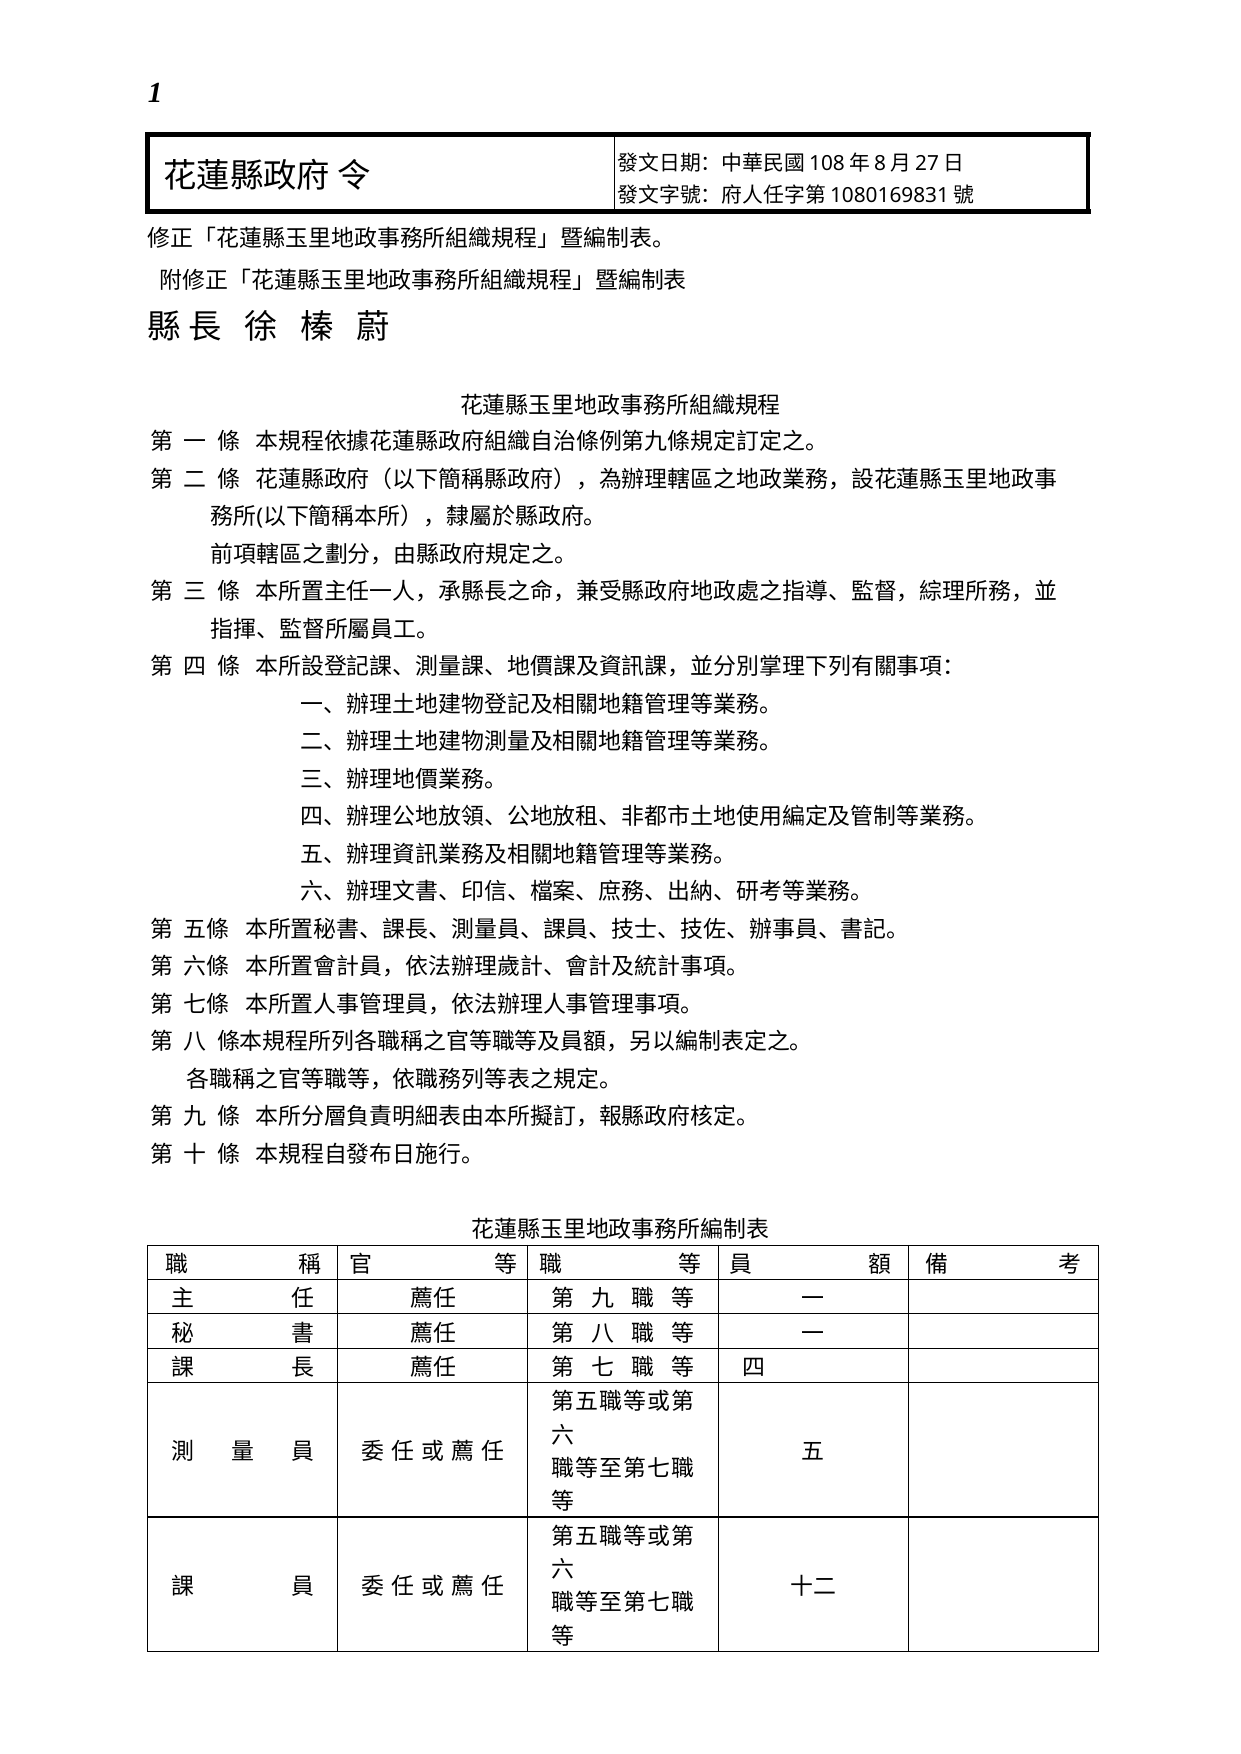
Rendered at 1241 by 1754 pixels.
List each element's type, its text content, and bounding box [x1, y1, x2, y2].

table_header 備考 [909, 1246, 1098, 1279]
table_cell 課長 [148, 1349, 337, 1382]
table_header 發文日期：中華民國108年8月27日 發文字號：府人任字第1080169831號 [615, 137, 1086, 209]
table_header 職稱 [148, 1246, 337, 1279]
table_cell 一 [719, 1314, 908, 1348]
table_cell [909, 1314, 1098, 1348]
table_cell 薦任 [338, 1280, 527, 1313]
table_cell [909, 1280, 1098, 1313]
table_cell 課員 [148, 1518, 337, 1651]
table_cell 薦任 [338, 1314, 527, 1348]
table_cell 第 七條 本所置人事管理員，依法辦理人事管理事項。 [148, 982, 1240, 1020]
table_cell 第 十 條 本規程自發布日施行。 [148, 1132, 1240, 1207]
table_cell 委任或薦任 [338, 1383, 527, 1516]
table_cell 第 二 條 花蓮縣政府（以下簡稱縣政府），為辦理轄區之地政業務，設花蓮縣玉里地政事 務所(以下簡稱本所），隸屬於縣政府。 前項轄區之劃分，由縣政府規定之。 [148, 457, 1240, 570]
table_cell 第 三 條 本所置主任一人，承縣長之命，兼受縣政府地政處之指導、監督，綜理所務，並 指揮、監督所屬員工。 [148, 570, 1240, 645]
table_cell [909, 1518, 1098, 1651]
table_cell [909, 1349, 1098, 1382]
text 附修正「花蓮縣玉里地政事務所組織規程」暨編制表 [148, 255, 1092, 297]
table_cell 委任或薦任 [338, 1518, 527, 1651]
text 花蓮縣玉里地政事務所編制表 [148, 1207, 1092, 1245]
table_cell 十二 [719, 1518, 908, 1651]
table_cell 第 五條 本所置秘書、課長、測量員、課員、技士、技佐、辦事員、書記。 [148, 907, 1240, 945]
table_cell 第五職等或第六 職等至第七職等 [528, 1383, 718, 1516]
table_cell 第八職等 [528, 1314, 718, 1348]
table_cell 秘書 [148, 1314, 337, 1348]
table_cell 第七職等 [528, 1349, 718, 1382]
text 花蓮縣玉里地政事務所組織規程 [148, 386, 1092, 420]
table_cell 主任 [148, 1280, 337, 1313]
table_cell [909, 1383, 1098, 1516]
table_cell 第九職等 [528, 1280, 718, 1313]
table_cell 測量員 [148, 1383, 337, 1516]
table_cell 第 四 條 本所設登記課、測量課、地價課及資訊課，並分別掌理下列有關事項： 一、辦理土地建物登記及相關地籍管理等業務。 二、辦理土地建物測量及相關地籍管理等業務。 三、辦理地價業務。 四、辦理公地放領、公地放租、非都市土地使用編定及管制等業務。 五、辦理資訊業務及相關地籍管理等業務。 六、辦理文書、印信、檔案、庶務、出納、研考等業務。 [148, 645, 1240, 907]
table_cell 第 九 條 本所分層負責明細表由本所擬訂，報縣政府核定。 [148, 1095, 1240, 1132]
table_header 員額 [719, 1246, 908, 1279]
table_cell 薦任 [338, 1349, 527, 1382]
table_cell 第 八 條本規程所列各職稱之官等職等及員額，另以編制表定之。 各職稱之官等職等，依職務列等表之規定。 [148, 1020, 1240, 1095]
text 縣 長 徐 榛 蔚 [148, 297, 1092, 349]
text 修正「花蓮縣玉里地政事務所組織規程」暨編制表。 [148, 213, 1092, 255]
table_cell 第五職等或第六 職等至第七職等 [528, 1518, 718, 1651]
table_header 花蓮縣政府 令 [150, 137, 614, 209]
table_header 官等 [338, 1246, 527, 1279]
table_cell 五 [719, 1383, 908, 1516]
table_cell 一 [719, 1280, 908, 1313]
table_header 職等 [528, 1246, 718, 1279]
table_cell 四 [719, 1349, 908, 1382]
table_header 第 一 條 本規程依據花蓮縣政府組織自治條例第九條規定訂定之。 [148, 420, 1240, 457]
table_cell 第 六條 本所置會計員，依法辦理歲計、會計及統計事項。 [148, 945, 1240, 982]
